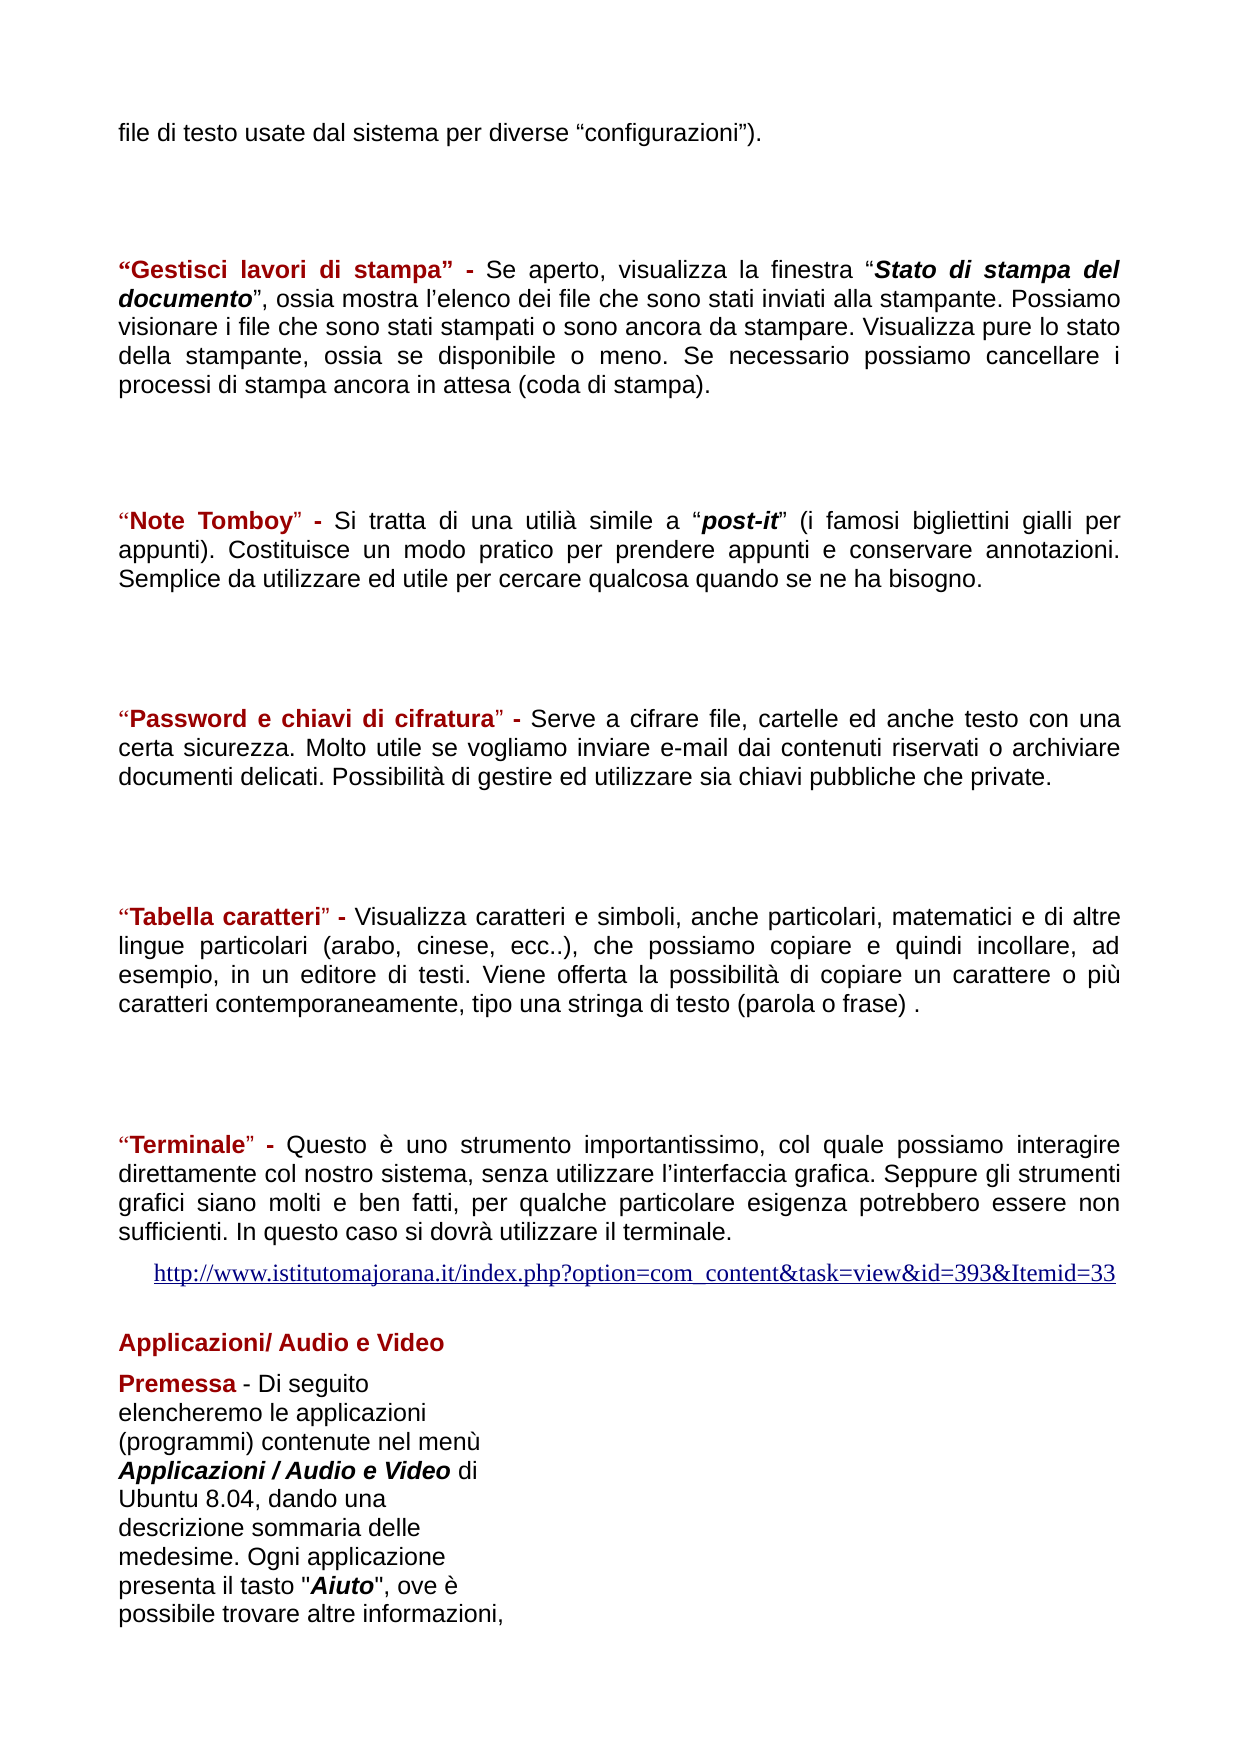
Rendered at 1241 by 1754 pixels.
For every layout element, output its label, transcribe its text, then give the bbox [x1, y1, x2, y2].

text “Tabella caratteri” - Visualizza caratteri e simboli, anche particolari, matematici e di altre lingue particolari (arabo, cinese, ecc..), che possiamo copiare e quindi incollare, ad esempio, in un editore di testi. Viene offerta la possibilità di copiare un carattere o più caratteri contemporaneamente, tipo una stringa di testo (parola o frase) . [118, 902, 1122, 1017]
text http://www.istitutomajorana.it/index.php?option=com_content&task=view&id=393&Itemid=33 [118, 1258, 1122, 1287]
text Applicazioni/ Audio e Video [118, 1328, 1122, 1357]
text “Note Tomboy” - Si tratta di una utilià simile a “post-it” (i famosi bigliettini gialli per appunti). Costituisce un modo pratico per prendere appunti e conservare annotazioni. Semplice da utilizzare ed utile per cercare qualcosa quando se ne ha bisogno. [118, 506, 1122, 593]
text “Gestisci lavori di stampa” - Se aperto, visualizza la finestra “Stato di stampa del documento”, ossia mostra l’elenco dei file che sono stati inviati alla stampante. Possiamo visionare i file che sono stati stampati o sono ancora da stampare. Visualizza pure lo stato della stampante, ossia se disponibile o meno. Se necessario possiamo cancellare i processi di stampa ancora in attesa (coda di stampa). [118, 255, 1122, 398]
text Premessa - Di seguito elencheremo le applicazioni (programmi) contenute nel menù Applicazioni / Audio e Video di Ubuntu 8.04, dando una descrizione sommaria delle medesime. Ogni applicazione presenta il tasto "Aiuto", ove è possibile trovare altre informazioni, [118, 1369, 1122, 1628]
text “Password e chiavi di cifratura” - Serve a cifrare file, cartelle ed anche testo con una certa sicurezza. Molto utile se vogliamo inviare e-mail dai contenuti riservati o archiviare documenti delicati. Possibilità di gestire ed utilizzare sia chiavi pubbliche che private. [118, 704, 1122, 791]
text file di testo usate dal sistema per diverse “configurazioni”). [118, 118, 1122, 147]
text “Terminale” - Questo è uno strumento importantissimo, col quale possiamo interagire direttamente col nostro sistema, senza utilizzare l’interfaccia grafica. Seppure gli strumenti grafici siano molti e ben fatti, per qualche particolare esigenza potrebbero essere non sufficienti. In questo caso si dovrà utilizzare il terminale. [118, 1130, 1122, 1246]
